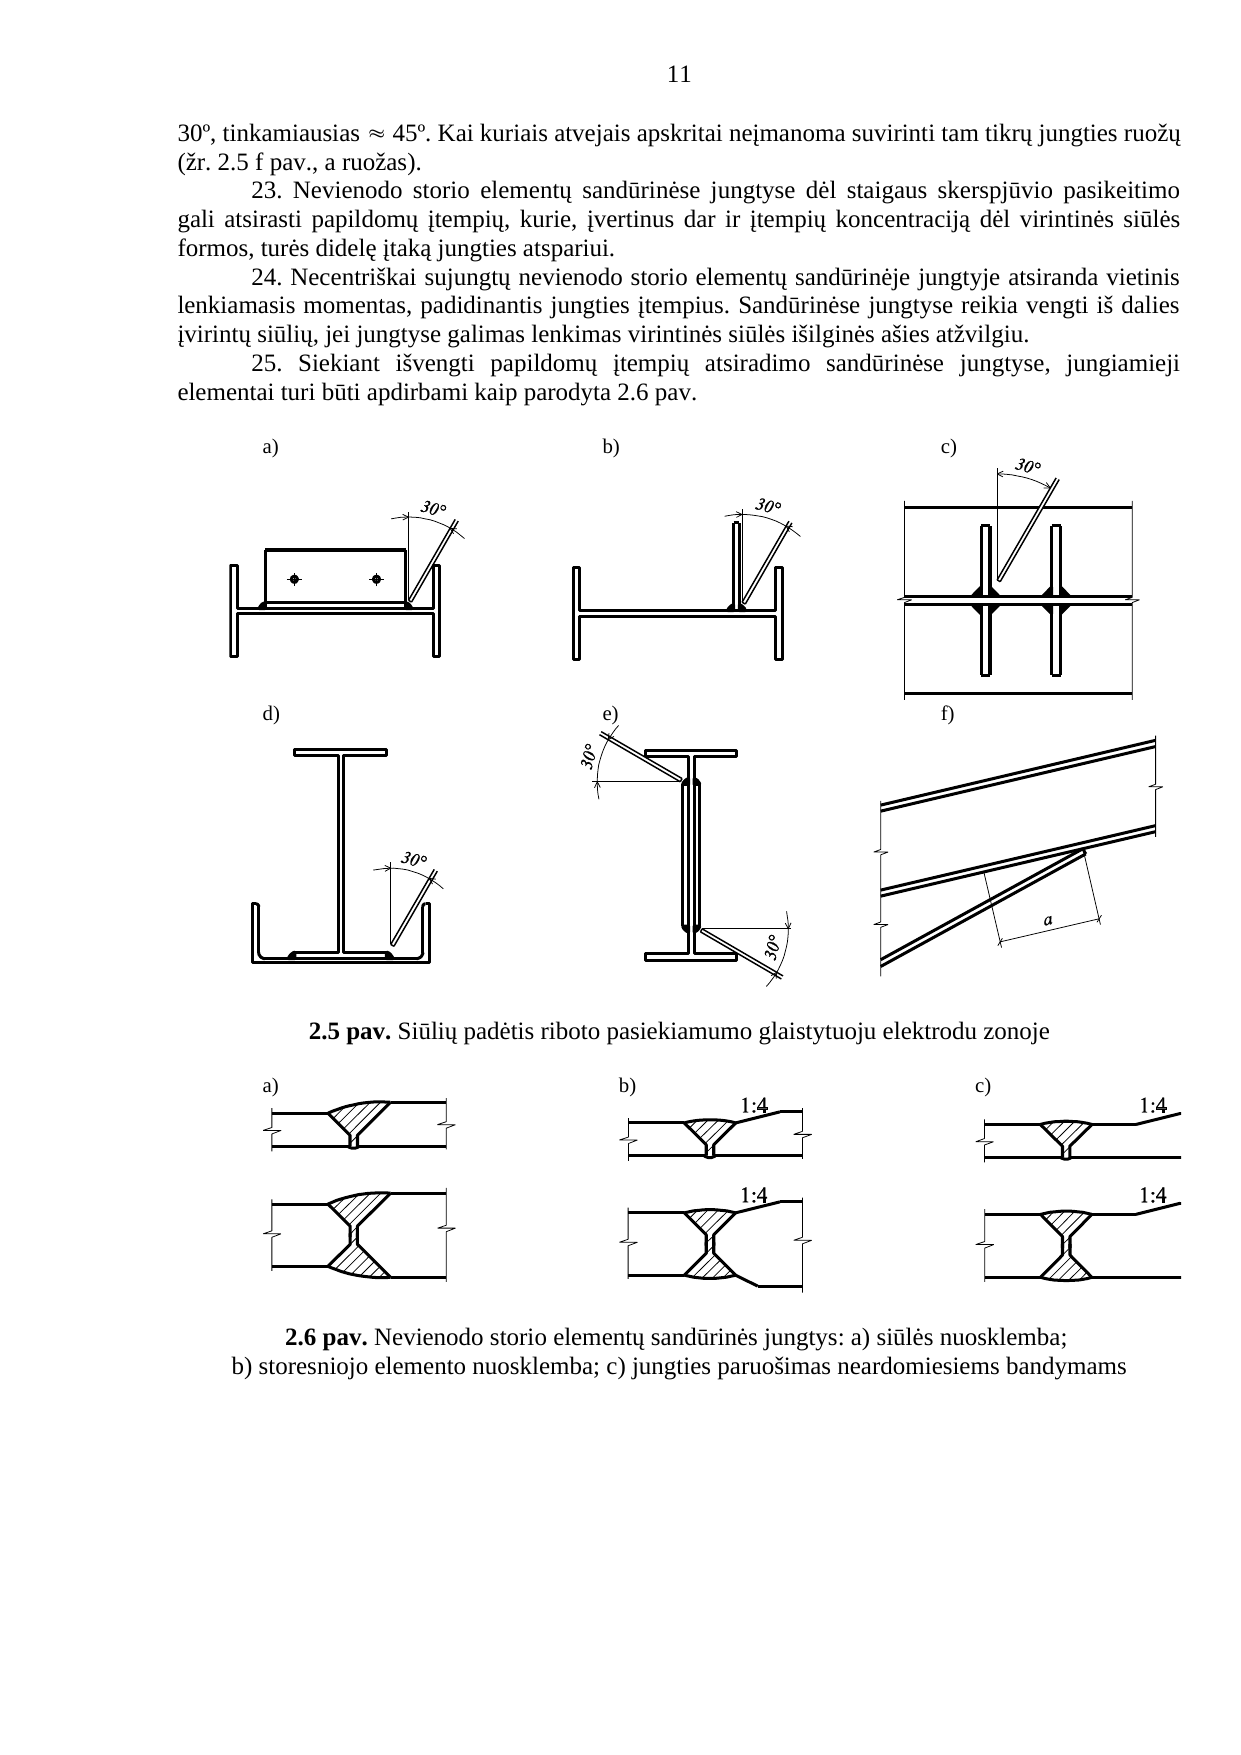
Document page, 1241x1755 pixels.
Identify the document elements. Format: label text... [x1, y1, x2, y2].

table_cell [856, 459, 1181, 701]
table_cell [1072, 1205, 1181, 1276]
table_cell [355, 1259, 372, 1274]
table_cell [1052, 1259, 1074, 1278]
table_cell [1048, 1124, 1060, 1132]
table_cell [982, 1216, 1060, 1276]
table_cell [534, 1187, 802, 1293]
table_cell [628, 1214, 704, 1274]
table_cell [647, 752, 735, 959]
table_cell [177, 459, 517, 701]
table_header c) [856, 434, 1181, 458]
table_cell [346, 1104, 377, 1132]
table_cell [890, 1163, 1181, 1187]
table_cell [269, 1115, 348, 1145]
table_cell [702, 1122, 724, 1141]
table_cell [856, 725, 1181, 987]
table_cell [1072, 1116, 1181, 1156]
table_cell [706, 929, 787, 970]
table_cell e) [517, 701, 856, 725]
table_cell [374, 1269, 383, 1276]
table_cell [716, 1113, 806, 1154]
table_cell [890, 1098, 1181, 1163]
text 2.5 pav. Siūlių padėtis riboto pasiekiamumo glaistytuoju elektrodu zonoje [177, 1016, 1181, 1045]
table_cell [890, 1187, 1181, 1293]
table_cell f) [856, 701, 1181, 725]
table_cell [341, 1196, 365, 1217]
table_cell [352, 1195, 385, 1230]
table_cell [708, 1239, 712, 1249]
table_cell [702, 1212, 724, 1231]
table_cell [1063, 1265, 1079, 1279]
table_cell [360, 1104, 448, 1145]
table_cell [359, 1195, 449, 1276]
table_cell [336, 1198, 353, 1212]
table_cell [1045, 1252, 1069, 1277]
table_cell [534, 1163, 890, 1187]
table_cell [692, 1212, 704, 1221]
table_cell [766, 1187, 890, 1293]
table_cell [1064, 1125, 1088, 1150]
table_cell [716, 1203, 806, 1285]
table_cell [1054, 1213, 1071, 1227]
table_header c) [890, 1074, 1181, 1097]
table_cell [177, 1098, 533, 1163]
table_cell [1054, 1123, 1071, 1137]
table_cell [1049, 1213, 1061, 1222]
table_cell [598, 742, 675, 781]
table_header a) [177, 1074, 533, 1097]
table_cell [697, 1257, 718, 1276]
text 25. Siekiant išvengti papildomų įtempių atsiradimo sandūrinėse jungtyse, jungiamieji elementai turi būti apdirbami kaip parodyta 2.6 pav. [177, 348, 1181, 406]
table_header b) [517, 434, 856, 458]
table_cell [650, 758, 687, 779]
table_cell [697, 1212, 714, 1226]
table_cell [332, 1242, 356, 1267]
table_cell [341, 1105, 366, 1126]
table_cell [1064, 1215, 1087, 1240]
table_cell [534, 1098, 890, 1163]
table_cell [696, 932, 731, 952]
table_cell [177, 1163, 533, 1187]
table_cell [270, 1206, 348, 1265]
table_cell [708, 1123, 731, 1149]
table_header b) [534, 1074, 890, 1097]
table_cell [351, 1104, 385, 1139]
table_cell [697, 1122, 714, 1136]
table_cell [177, 1187, 533, 1293]
table_cell [1059, 1124, 1080, 1142]
text 30º, tinkamiausias  45º. Kai kuriais atvejais apskritai neįmanoma suvirinti tam tikrų jungties ruožų (žr. 2.5 f pav., a ruožas). [177, 118, 1181, 176]
table_cell [627, 1124, 704, 1154]
table_cell [364, 1264, 378, 1275]
table_cell d) [177, 701, 517, 725]
table_cell [1073, 1270, 1084, 1278]
table_cell [177, 725, 517, 987]
table_cell [346, 1253, 367, 1272]
table_cell [517, 459, 856, 701]
table_cell [336, 1107, 353, 1121]
table_cell [339, 1248, 362, 1270]
text 2.6 pav. Nevienodo storio elementų sandūrinės jungtys: a) siūlės nuosklemba; b) storesniojo elemento nuosklemba; c) jungties paruošimas neardomiesiems bandymams [177, 1322, 1181, 1380]
table_cell [689, 1250, 713, 1275]
table_cell [346, 1195, 377, 1222]
table_cell [708, 1213, 731, 1239]
text 24. Necentriškai sujungtų nevienodo storio elementų sandūrinėje jungtyje atsiranda vietinis lenkiamasis momentas, padidinantis jungties įtempius. Sandūrinėse jungtyse reikia vengti iš dalies įvirintų siūlių, jei jungtyse galimas lenkimas virintinės siūlės išilginės ašies atžvilgiu. [177, 262, 1181, 348]
table_cell [1059, 1214, 1080, 1233]
table_cell [692, 1122, 704, 1131]
table_cell [985, 1159, 1181, 1163]
table_cell [517, 725, 773, 987]
table_cell [612, 725, 856, 987]
table_cell [982, 1126, 1060, 1156]
table_cell [717, 1268, 728, 1276]
table_header a) [177, 434, 517, 458]
table_cell [706, 1263, 723, 1276]
text 23. Nevienodo storio elementų sandūrinėse jungtyse dėl staigaus skerspjūvio pasikeitimo gali atsirasti papildomų įtempių, kurie, įvertinus dar ir įtempių koncentraciją dėl virintinės siūlės formos, turės didelę įtaką jungties atspariui. [177, 176, 1181, 262]
